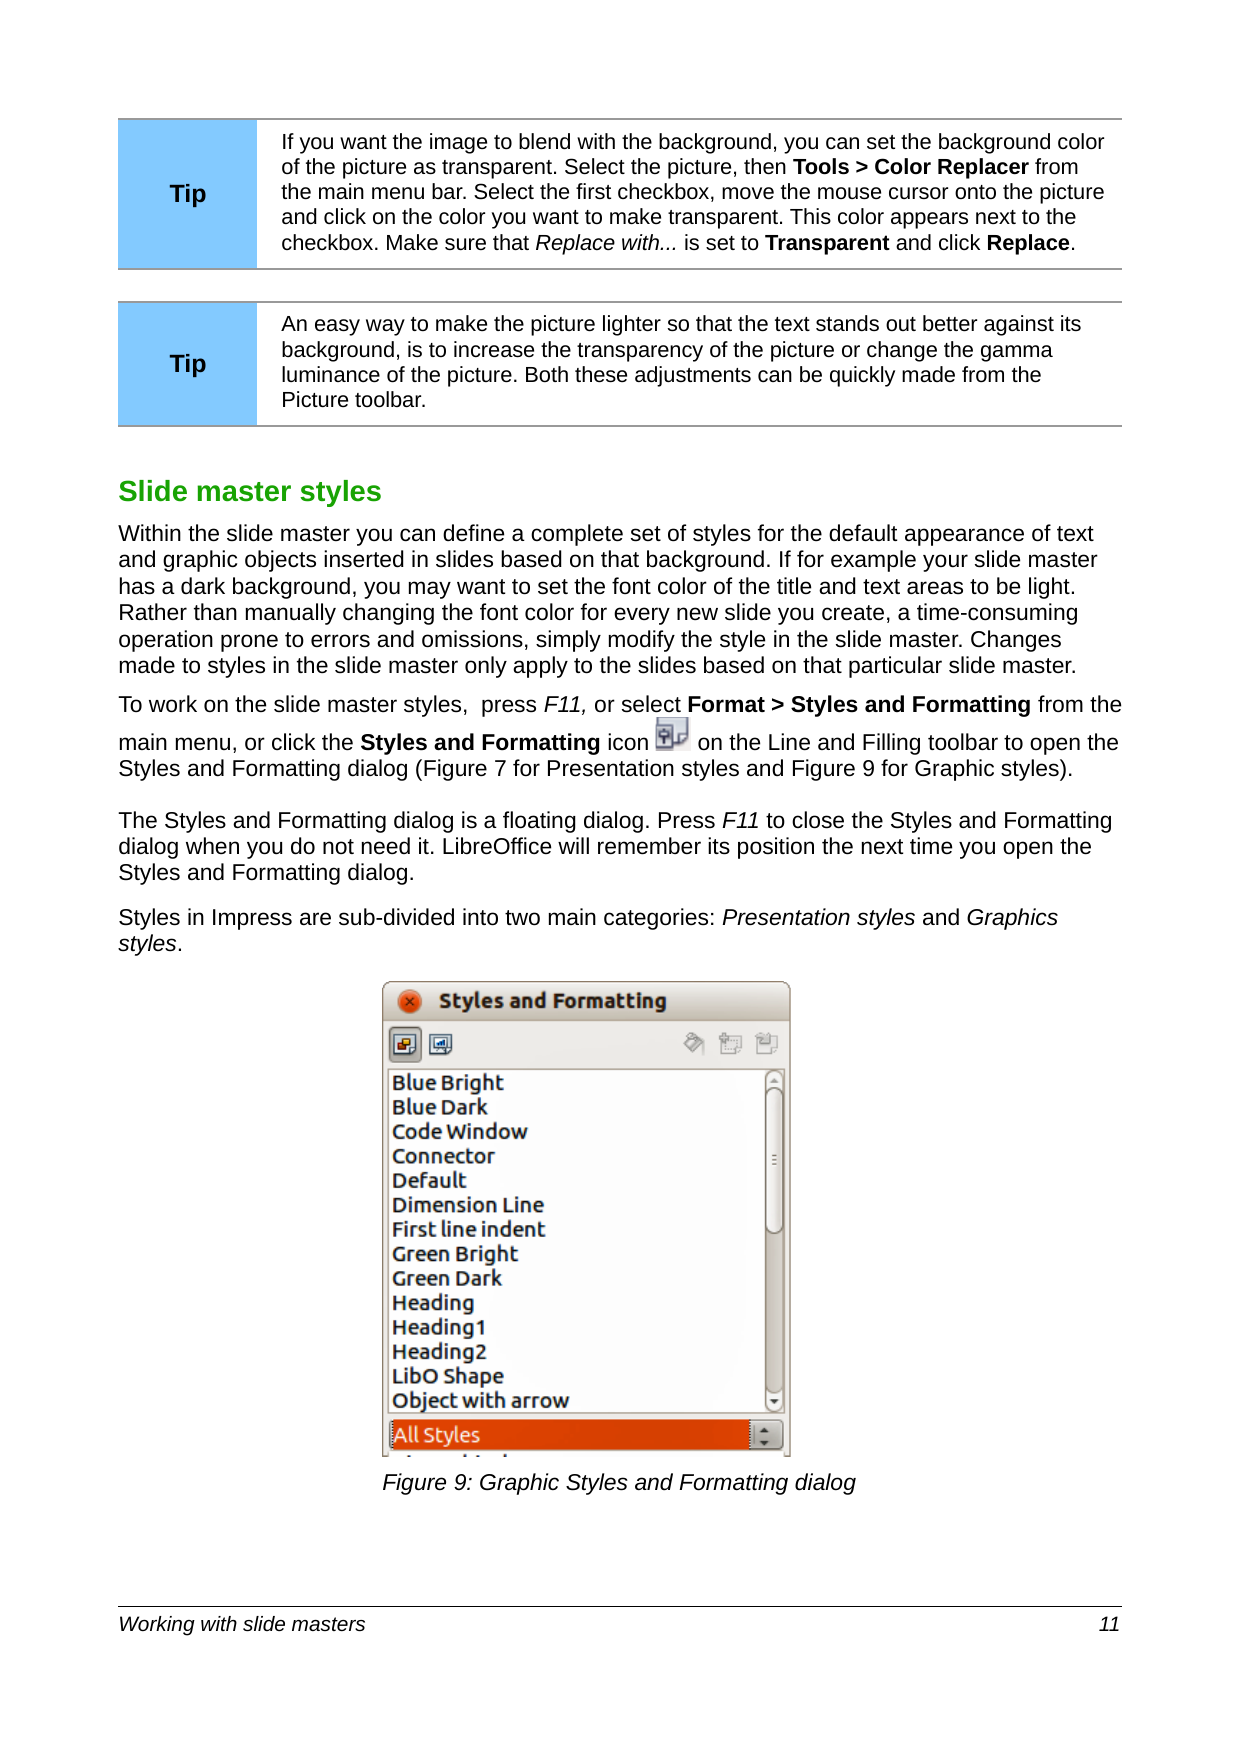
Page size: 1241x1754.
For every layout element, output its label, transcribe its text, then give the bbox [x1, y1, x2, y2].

table_header Tip [118, 303, 257, 425]
text The Styles and Formatting dialog is a floating dialog. Press F11 to close the Styles and Formatting dialog when you do not need it. LibreOffice will remember its position the next time you open the Styles and Formatting dialog. [118, 807, 1122, 886]
text Within the slide master you can define a complete set of styles for the default appearance of text and graphic objects inserted in slides based on that background. If for example your slide master has a dark background, you may want to set the font color of the title and text areas to be light. Rather than manually changing the font color for every new slide you create, a time-consuming operation prone to errors and omissions, simply modify the style in the slide master. Changes made to styles in the slide master only apply to the slides based on that particular slide master. [118, 520, 1122, 678]
text To work on the slide master styles, press F11, or select Format > Styles and Formatting from the main menu, or click the Styles and Formatting icon on the Line and Filling toolbar to open the Styles and Formatting dialog (Figure 7 for Presentation styles and Figure 9 for Graphic styles). [118, 691, 1122, 782]
subtitle Slide master styles [118, 474, 1122, 508]
text Figure 9: Graphic Styles and Formatting dialog [382, 1469, 858, 1495]
picture [382, 981, 791, 1457]
table_header If you want the image to blend with the background, you can set the background color of the picture as transparent. Select the picture, then Tools > Color Replacer from the main menu bar. Select the first checkbox, move the mouse cursor onto the picture and click on the color you want to make transparent. This color appears next to the checkbox. Make sure that Replace with... is set to Transparent and click Replace. [258, 120, 1122, 268]
table_header Tip [118, 120, 257, 268]
text Styles in Impress are sub-divided into two main categories: Presentation styles and Graphics styles. [118, 904, 1122, 957]
picture [655, 717, 691, 751]
table_header An easy way to make the picture lighter so that the text stands out better against its background, is to increase the transparency of the picture or change the gamma luminance of the picture. Both these adjustments can be quickly made from the Picture toolbar. [258, 303, 1122, 425]
